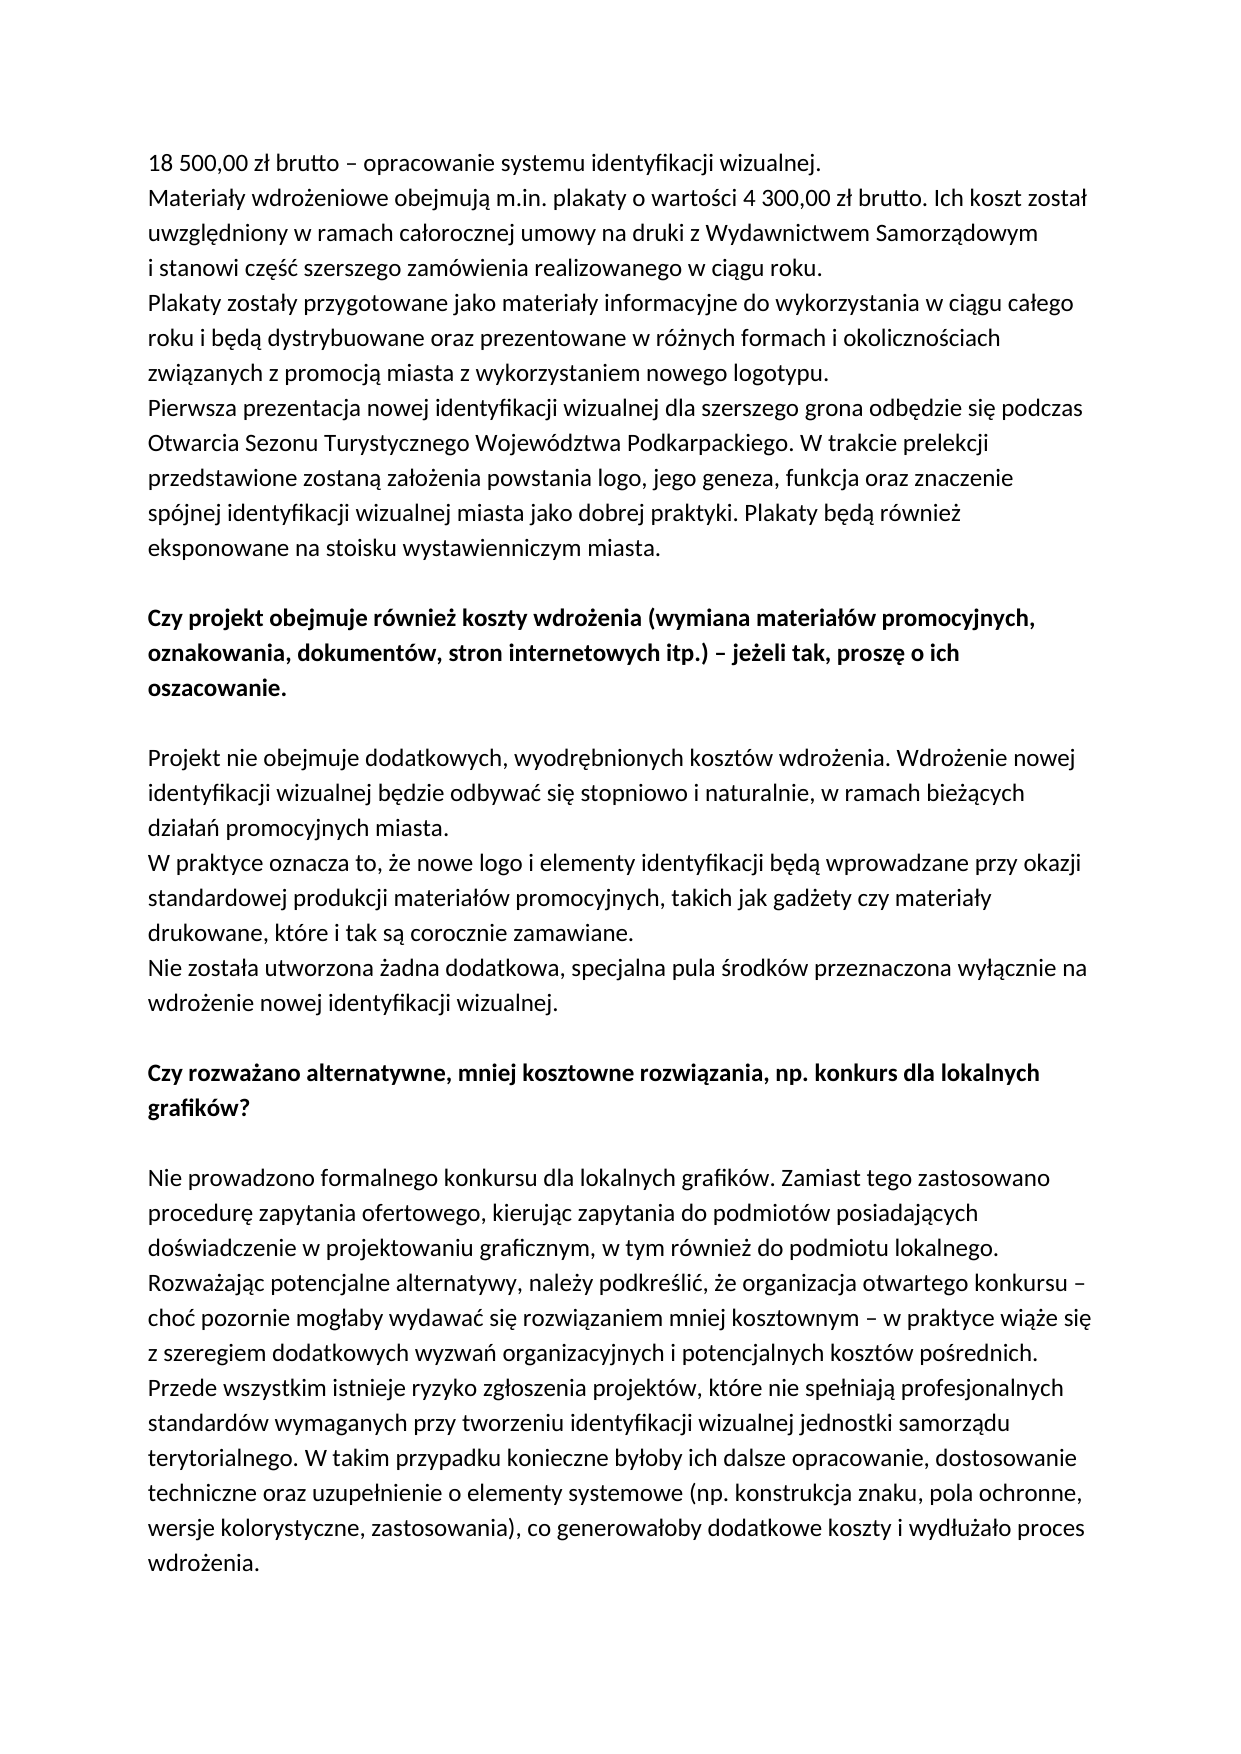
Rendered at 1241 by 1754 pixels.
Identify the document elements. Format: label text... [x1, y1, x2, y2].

text 18 500,00 zł brutto – opracowanie systemu identyfikacji wizualnej. [148, 148, 1093, 178]
text Nie została utworzona żadna dodatkowa, specjalna pula środków przeznaczona wyłącznie na wdrożenie nowej identyfikacji wizualnej. [148, 953, 1093, 1018]
text W praktyce oznacza to, że nowe logo i elementy identyfikacji będą wprowadzane przy okazji standardowej produkcji materiałów promocyjnych, takich jak gadżety czy materiały drukowane, które i tak są corocznie zamawiane. [148, 848, 1093, 948]
text Pierwsza prezentacja nowej identyfikacji wizualnej dla szerszego grona odbędzie się podczas Otwarcia Sezonu Turystycznego Województwa Podkarpackiego. W trakcie prelekcji przedstawione zostaną założenia powstania logo, jego geneza, funkcja oraz znaczenie spójnej identyfikacji wizualnej miasta jako dobrej praktyki. Plakaty będą również eksponowane na stoisku wystawienniczym miasta. [148, 393, 1093, 563]
text Projekt nie obejmuje dodatkowych, wyodrębnionych kosztów wdrożenia. Wdrożenie nowej identyfikacji wizualnej będzie odbywać się stopniowo i naturalnie, w ramach bieżących działań promocyjnych miasta. [148, 743, 1093, 843]
text Rozważając potencjalne alternatywy, należy podkreślić, że organizacja otwartego konkursu – choć pozornie mogłaby wydawać się rozwiązaniem mniej kosztownym – w praktyce wiąże się z szeregiem dodatkowych wyzwań organizacyjnych i potencjalnych kosztów pośrednich. Przede wszystkim istnieje ryzyko zgłoszenia projektów, które nie spełniają profesjonalnych standardów wymaganych przy tworzeniu identyfikacji wizualnej jednostki samorządu terytorialnego. W takim przypadku konieczne byłoby ich dalsze opracowanie, dostosowanie techniczne oraz uzupełnienie o elementy systemowe (np. konstrukcja znaku, pola ochronne, wersje kolorystyczne, zastosowania), co generowałoby dodatkowe koszty i wydłużało proces wdrożenia. [148, 1268, 1093, 1578]
text Czy rozważano alternatywne, mniej kosztowne rozwiązania, np. konkurs dla lokalnych grafików? [148, 1058, 1093, 1123]
text Czy projekt obejmuje również koszty wdrożenia (wymiana materiałów promocyjnych, oznakowania, dokumentów, stron internetowych itp.) – jeżeli tak, proszę o ich oszacowanie. [148, 603, 1093, 703]
text Plakaty zostały przygotowane jako materiały informacyjne do wykorzystania w ciągu całego roku i będą dystrybuowane oraz prezentowane w różnych formach i okolicznościach związanych z promocją miasta z wykorzystaniem nowego logotypu. [148, 288, 1093, 388]
text Nie prowadzono formalnego konkursu dla lokalnych grafików. Zamiast tego zastosowano procedurę zapytania ofertowego, kierując zapytania do podmiotów posiadających doświadczenie w projektowaniu graficznym, w tym również do podmiotu lokalnego. [148, 1163, 1093, 1263]
text Materiały wdrożeniowe obejmują m.in. plakaty o wartości 4 300,00 zł brutto. Ich koszt został uwzględniony w ramach całorocznej umowy na druki z Wydawnictwem Samorządowym i stanowi część szerszego zamówienia realizowanego w ciągu roku. [148, 183, 1093, 283]
